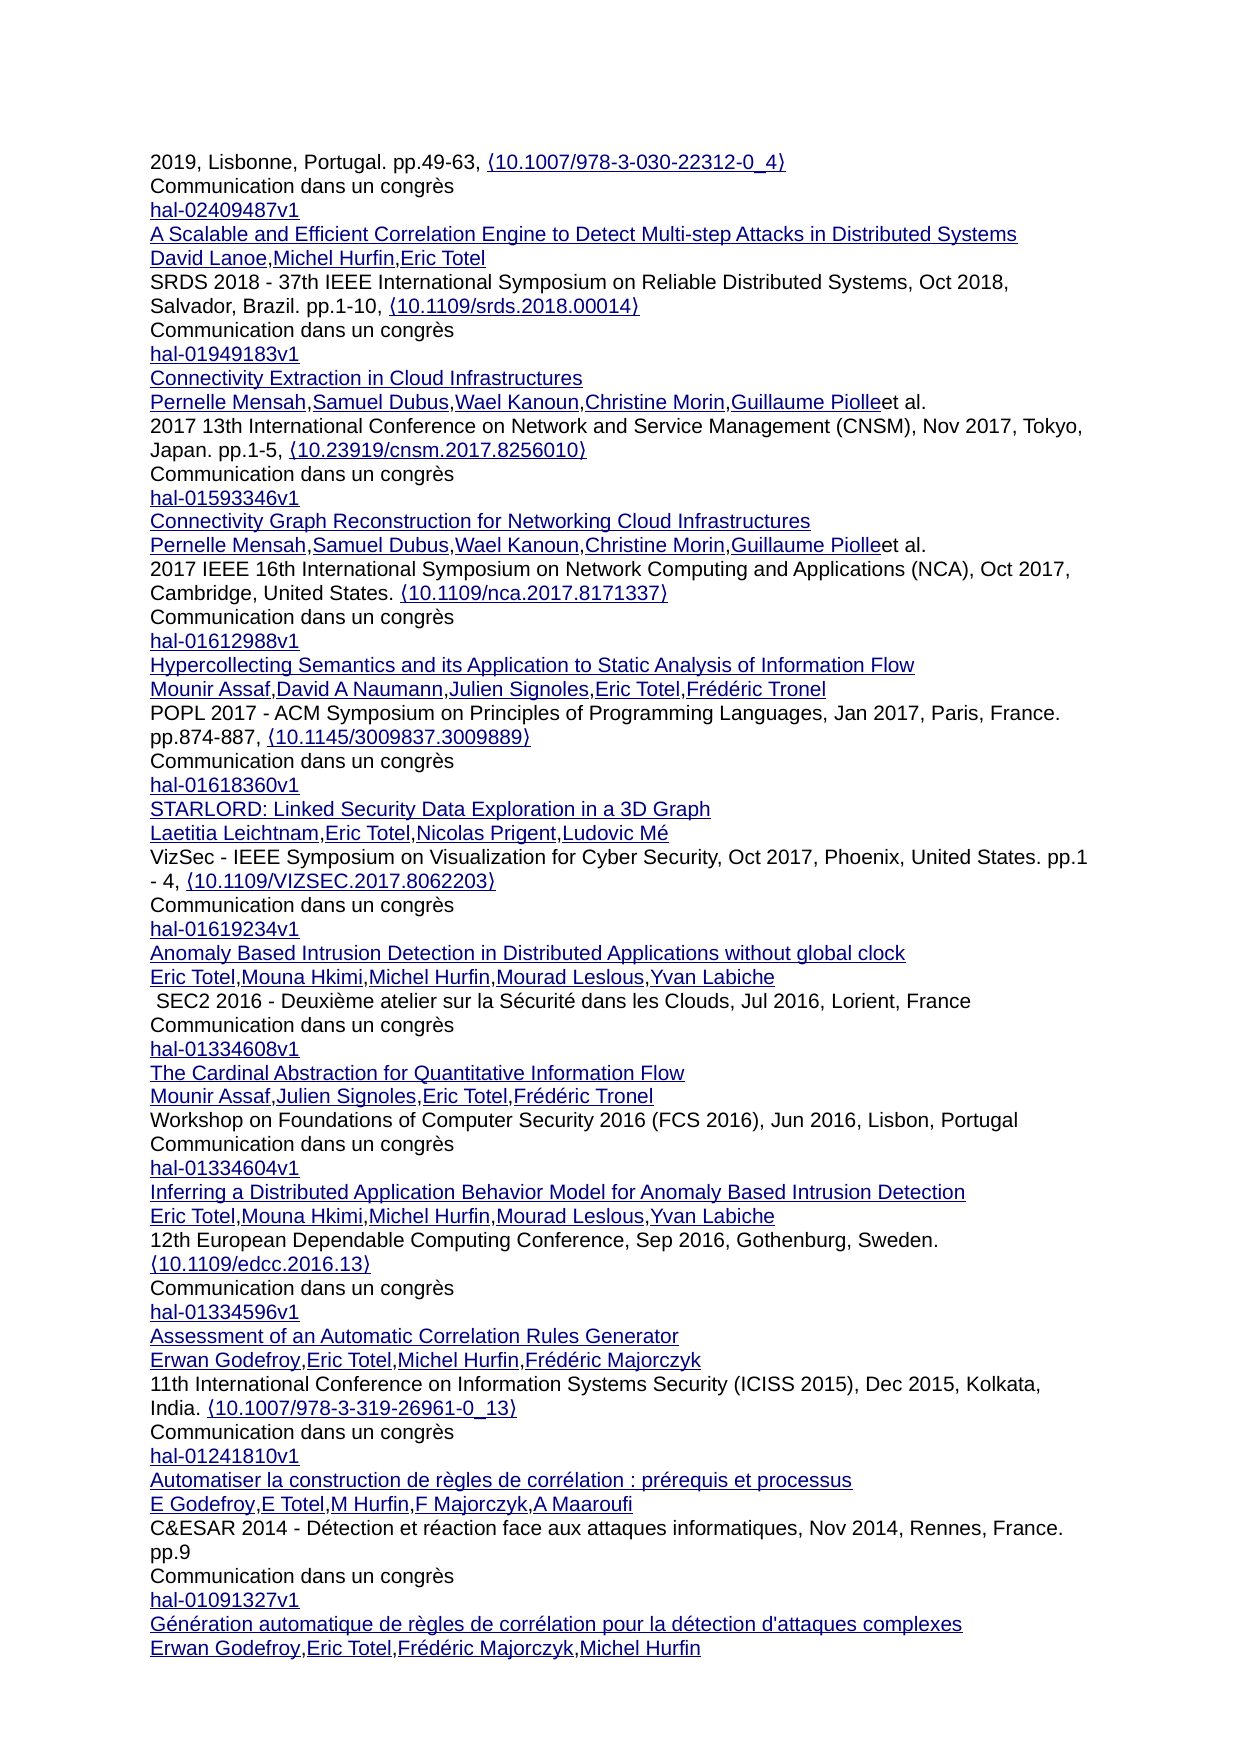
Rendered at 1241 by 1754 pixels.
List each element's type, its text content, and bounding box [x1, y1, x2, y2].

table_cell Connectivity Graph Reconstruction for Networking Cloud Infrastructures Pernelle Mensah,Samuel Dubus,Wael Kanoun,Christine Morin,Guillaume Piolleet al. 2017 IEEE 16th International Symposium on Network Computing and Applications (NCA), Oct 2017, Cambridge, United States. ⟨10.1109/nca.2017.8171337⟩ Communication dans un congrès hal-01612988v1 [150, 509, 1090, 653]
table_cell 2019, Lisbonne, Portugal. pp.49-63, ⟨10.1007/978-3-030-22312-0_4⟩ Communication dans un congrès hal-02409487v1 [150, 150, 1090, 222]
table_cell Assessment of an Automatic Correlation Rules Generator Erwan Godefroy,Eric Totel,Michel Hurfin,Frédéric Majorczyk 11th International Conference on Information Systems Security (ICISS 2015), Dec 2015, Kolkata, India. ⟨10.1007/978-3-319-26961-0_13⟩ Communication dans un congrès hal-01241810v1 [150, 1324, 1090, 1468]
table_cell Anomaly Based Intrusion Detection in Distributed Applications without global clock Eric Totel,Mouna Hkimi,Michel Hurfin,Mourad Leslous,Yvan Labiche SEC2 2016 - Deuxième atelier sur la Sécurité dans les Clouds, Jul 2016, Lorient, France Communication dans un congrès hal-01334608v1 [150, 941, 1090, 1060]
table_cell Automatiser la construction de règles de corrélation : prérequis et processus E Godefroy,E Totel,M Hurfin,F Majorczyk,A Maaroufi C&ESAR 2014 - Détection et réaction face aux attaques informatiques, Nov 2014, Rennes, France. pp.9 Communication dans un congrès hal-01091327v1 [150, 1468, 1090, 1611]
table_cell STARLORD: Linked Security Data Exploration in a 3D Graph Laetitia Leichtnam,Eric Totel,Nicolas Prigent,Ludovic Mé VizSec - IEEE Symposium on Visualization for Cyber Security, Oct 2017, Phoenix, United States. pp.1 - 4, ⟨10.1109/VIZSEC.2017.8062203⟩ Communication dans un congrès hal-01619234v1 [150, 797, 1090, 941]
table_cell The Cardinal Abstraction for Quantitative Information Flow Mounir Assaf,Julien Signoles,Eric Totel,Frédéric Tronel Workshop on Foundations of Computer Security 2016 (FCS 2016), Jun 2016, Lisbon, Portugal Communication dans un congrès hal-01334604v1 [150, 1060, 1090, 1180]
table_cell A Scalable and Efficient Correlation Engine to Detect Multi-step Attacks in Distributed Systems David Lanoe,Michel Hurfin,Eric Totel SRDS 2018 - 37th IEEE International Symposium on Reliable Distributed Systems, Oct 2018, Salvador, Brazil. pp.1-10, ⟨10.1109/srds.2018.00014⟩ Communication dans un congrès hal-01949183v1 [150, 222, 1090, 366]
table_cell Connectivity Extraction in Cloud Infrastructures Pernelle Mensah,Samuel Dubus,Wael Kanoun,Christine Morin,Guillaume Piolleet al. 2017 13th International Conference on Network and Service Management (CNSM), Nov 2017, Tokyo, Japan. pp.1-5, ⟨10.23919/cnsm.2017.8256010⟩ Communication dans un congrès hal-01593346v1 [150, 366, 1090, 509]
table_cell Inferring a Distributed Application Behavior Model for Anomaly Based Intrusion Detection Eric Totel,Mouna Hkimi,Michel Hurfin,Mourad Leslous,Yvan Labiche 12th European Dependable Computing Conference, Sep 2016, Gothenburg, Sweden. ⟨10.1109/edcc.2016.13⟩ Communication dans un congrès hal-01334596v1 [150, 1180, 1090, 1324]
table_cell Génération automatique de règles de corrélation pour la détection d'attaques complexes Erwan Godefroy,Eric Totel,Frédéric Majorczyk,Michel Hurfin [150, 1611, 1090, 1659]
table_cell Hypercollecting Semantics and its Application to Static Analysis of Information Flow Mounir Assaf,David A Naumann,Julien Signoles,Eric Totel,Frédéric Tronel POPL 2017 - ACM Symposium on Principles of Programming Languages, Jan 2017, Paris, France. pp.874-887, ⟨10.1145/3009837.3009889⟩ Communication dans un congrès hal-01618360v1 [150, 653, 1090, 797]
